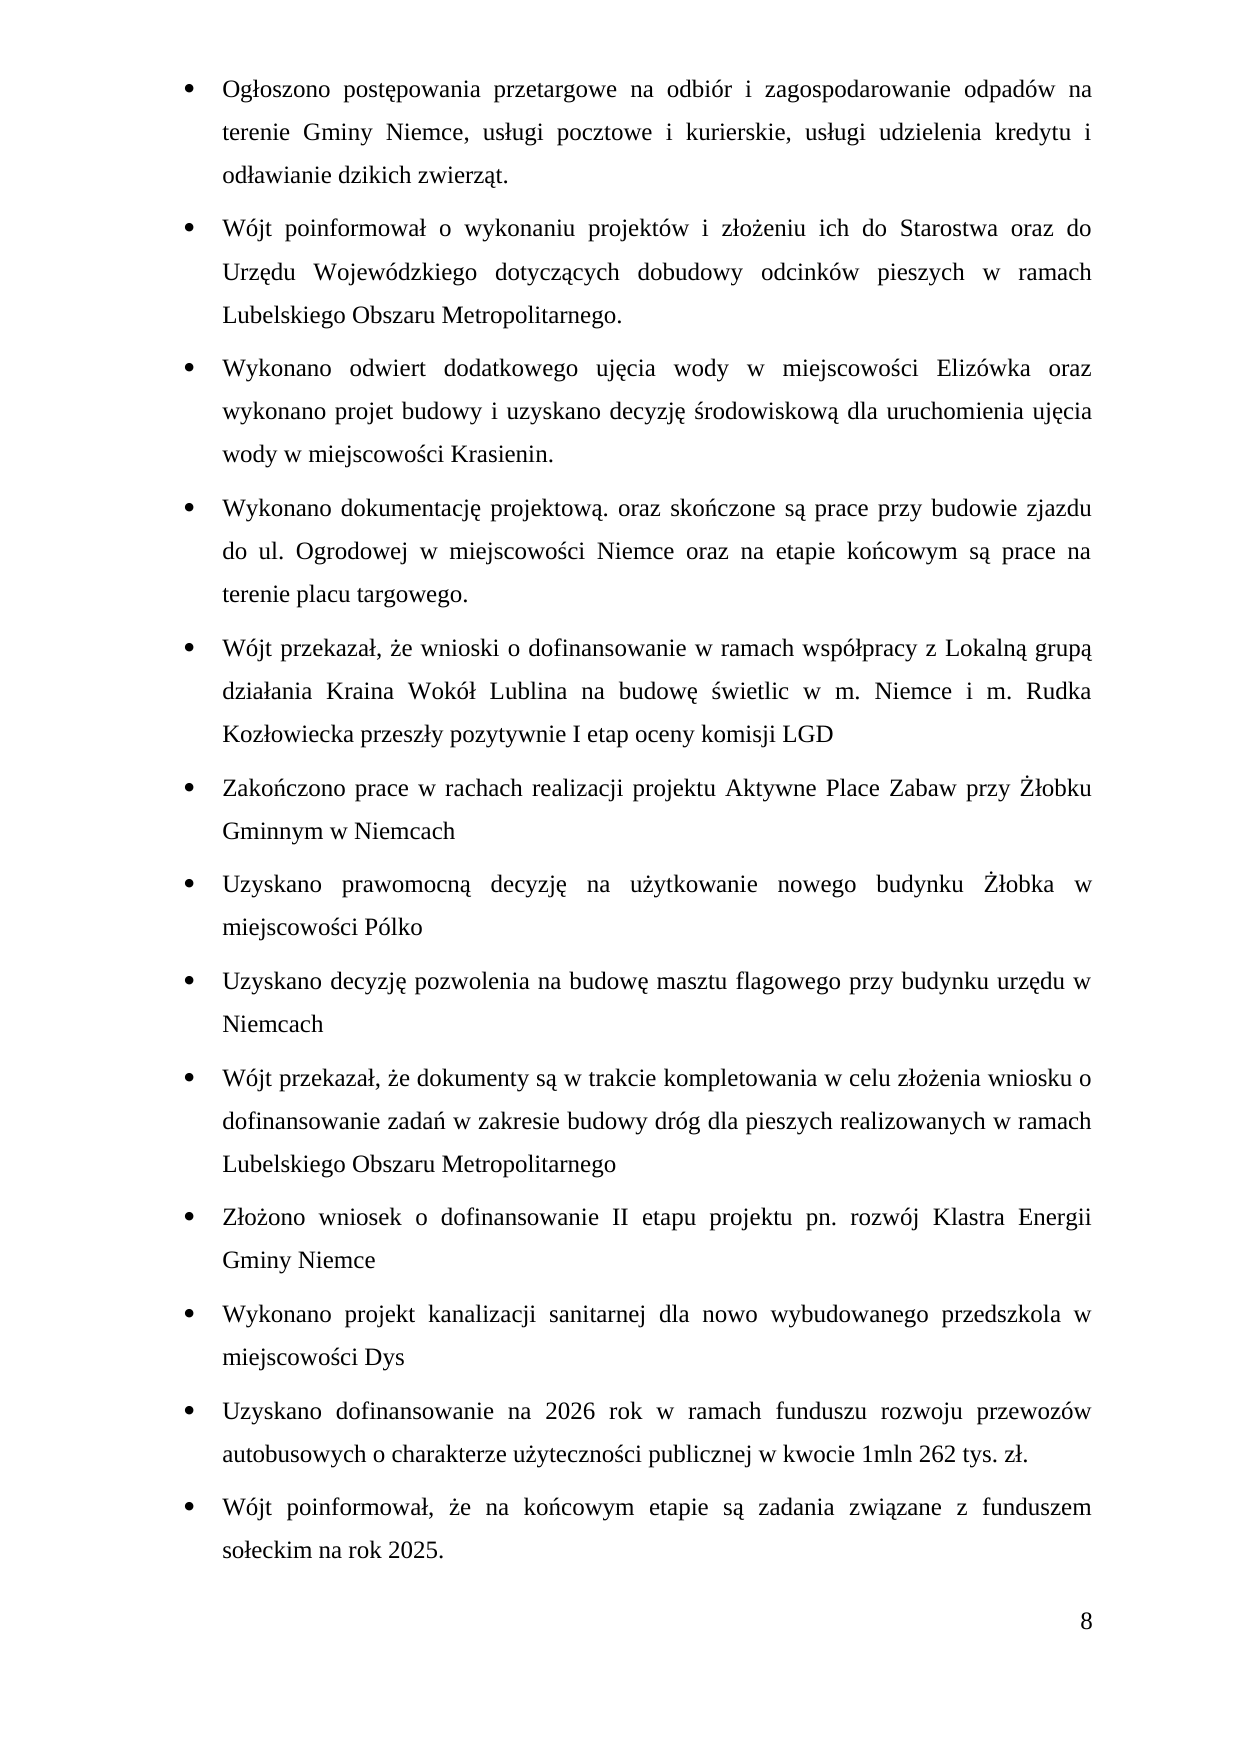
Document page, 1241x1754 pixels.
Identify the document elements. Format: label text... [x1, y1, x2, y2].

list Wykonano dokumentację projektową. oraz skończone są prace przy budowie zjazdu do ul. Ogrodowej w miejscowości Niemce oraz na etapie końcowym są prace na terenie placu targowego. [185, 493, 1093, 608]
list Wykonano projekt kanalizacji sanitarnej dla nowo wybudowanego przedszkola w miejscowości Dys [185, 1299, 1093, 1371]
list Uzyskano prawomocną decyzję na użytkowanie nowego budynku Żłobka w miejscowości Pólko [185, 869, 1093, 941]
list Ogłoszono postępowania przetargowe na odbiór i zagospodarowanie odpadów na terenie Gminy Niemce, usługi pocztowe i kurierskie, usługi udzielenia kredytu i odławianie dzikich zwierząt. [185, 74, 1093, 189]
list Wójt poinformował o wykonaniu projektów i złożeniu ich do Starostwa oraz do Urzędu Wojewódzkiego dotyczących dobudowy odcinków pieszych w ramach Lubelskiego Obszaru Metropolitarnego. [185, 213, 1093, 328]
list Wykonano odwiert dodatkowego ujęcia wody w miejscowości Elizówka oraz wykonano projet budowy i uzyskano decyzję środowiskową dla uruchomienia ujęcia wody w miejscowości Krasienin. [185, 353, 1093, 468]
list Złożono wniosek o dofinansowanie II etapu projektu pn. rozwój Klastra Energii Gminy Niemce [185, 1202, 1093, 1274]
list Uzyskano dofinansowanie na 2026 rok w ramach funduszu rozwoju przewozów autobusowych o charakterze użyteczności publicznej w kwocie 1mln 262 tys. zł. [185, 1396, 1093, 1468]
list Wójt przekazał, że wnioski o dofinansowanie w ramach współpracy z Lokalną grupą działania Kraina Wokół Lublina na budowę świetlic w m. Niemce i m. Rudka Kozłowiecka przeszły pozytywnie I etap oceny komisji LGD [185, 633, 1093, 748]
list Wójt poinformował, że na końcowym etapie są zadania związane z funduszem sołeckim na rok 2025. [185, 1492, 1093, 1564]
list Uzyskano decyzję pozwolenia na budowę masztu flagowego przy budynku urzędu w Niemcach [185, 966, 1093, 1038]
list Zakończono prace w rachach realizacji projektu Aktywne Place Zabaw przy Żłobku Gminnym w Niemcach [185, 773, 1093, 844]
list Wójt przekazał, że dokumenty są w trakcie kompletowania w celu złożenia wniosku o dofinansowanie zadań w zakresie budowy dróg dla pieszych realizowanych w ramach Lubelskiego Obszaru Metropolitarnego [185, 1063, 1093, 1178]
